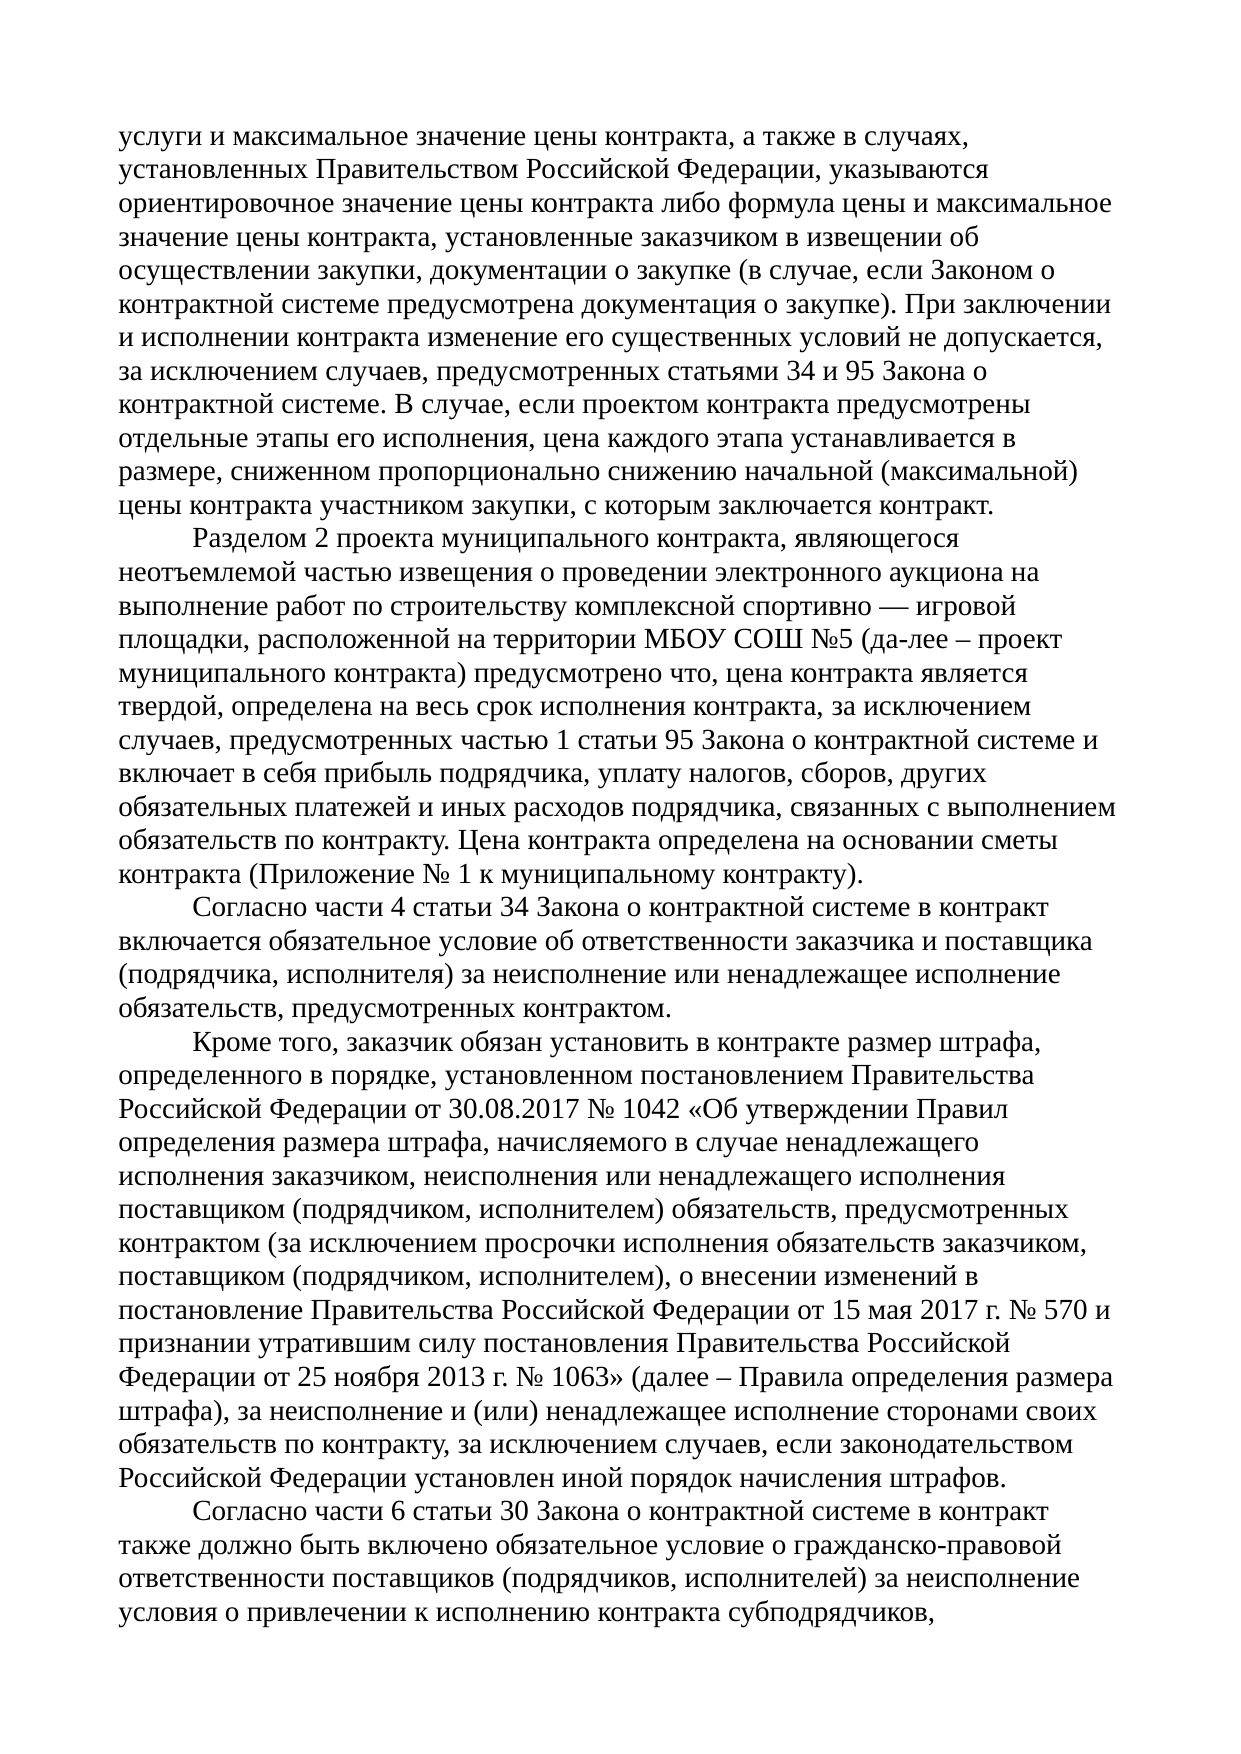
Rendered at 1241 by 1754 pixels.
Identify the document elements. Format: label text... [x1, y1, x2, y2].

text услуги и максимальное значение цены контракта, а также в случаях, установленных Правительством Российской Федерации, указываются [118, 118, 1122, 185]
text Согласно части 6 статьи 30 Закона о контрактной системе в контракт также должно быть включено обязательное условие о гражданско-правовой ответственности поставщиков (подрядчиков, исполнителей) за неисполнение условия о привлечении к исполнению контракта субподрядчиков, [118, 1493, 1122, 1627]
text Кроме того, заказчик обязан установить в контракте размер штрафа, определенного в порядке, установленном постановлением Правительства Российской Федерации от 30.08.2017 № 1042 «Об утверждении Правил определения размера штрафа, начисляемого в случае ненадлежащего исполнения заказчиком, неисполнения или ненадлежащего исполнения поставщиком (подрядчиком, исполнителем) обязательств, предусмотренных контрактом (за исключением просрочки исполнения обязательств заказчиком, поставщиком (подрядчиком, исполнителем), о внесении изменений в постановление Правительства Российской Федерации от 15 мая 2017 г. № 570 и признании утратившим силу постановления Правительства Российской Федерации от 25 ноября 2013 г. № 1063» (далее – Правила определения размера штрафа), за неисполнение и (или) ненадлежащее исполнение сторонами своих обязательств по контракту, за исключением случаев, если законодательством Российской Федерации установлен иной порядок начисления штрафов. [118, 1024, 1122, 1493]
text Согласно части 4 статьи 34 Закона о контрактной системе в контракт включается обязательное условие об ответственности заказчика и поставщика [118, 889, 1122, 957]
text (подрядчика, исполнителя) за неисполнение или ненадлежащее исполнение обязательств, предусмотренных контрактом. [118, 957, 1122, 1024]
text Разделом 2 проекта муниципального контракта, являющегося неотъемлемой частью извещения о проведении электронного аукциона на выполнение работ по строительству комплексной спортивно — игровой площадки, расположенной на территории МБОУ СОШ №5 (да-лее – проект муниципального контракта) предусмотрено что, цена контракта является твердой, определена на весь срок исполнения контракта, за исключением случаев, предусмотренных частью 1 статьи 95 Закона о контрактной системе и включает в себя прибыль подрядчика, уплату налогов, сборов, других обязательных платежей и иных расходов подрядчика, связанных с выполнением обязательств по контракту. Цена контракта определена на основании сметы контракта (Приложение № 1 к муниципальному контракту). [118, 521, 1122, 889]
text ориентировочное значение цены контракта либо формула цены и максимальное значение цены контракта, установленные заказчиком в извещении об осуществлении закупки, документации о закупке (в случае, если Законом о контрактной системе предусмотрена документация о закупке). При заключении и исполнении контракта изменение его существенных условий не допускается, за исключением случаев, предусмотренных статьями 34 и 95 Закона о контрактной системе. В случае, если проектом контракта предусмотрены отдельные этапы его исполнения, цена каждого этапа устанавливается в размере, сниженном пропорционально снижению начальной (максимальной) цены контракта участником закупки, с которым заключается контракт. [118, 185, 1122, 521]
